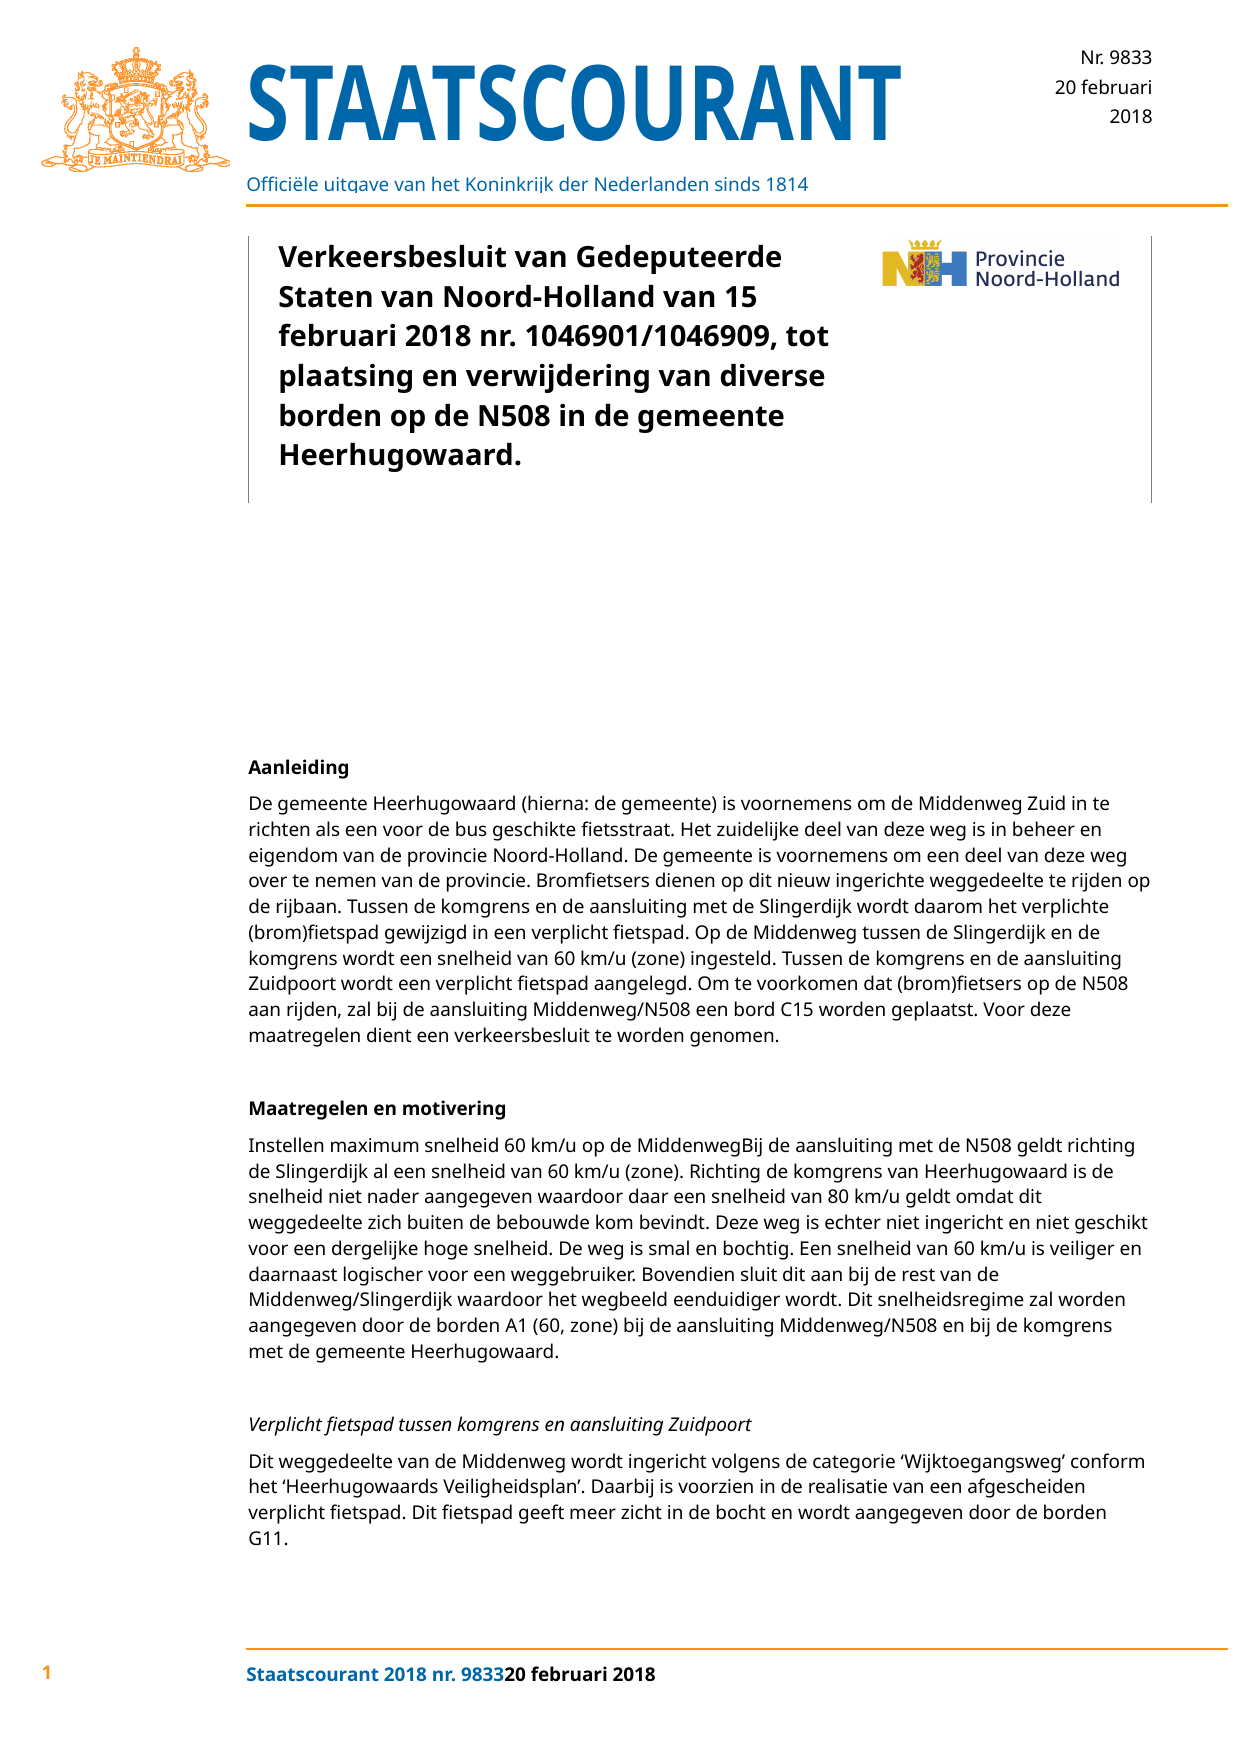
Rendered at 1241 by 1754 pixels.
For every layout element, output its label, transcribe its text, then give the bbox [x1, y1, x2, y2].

text Instellen maximum snelheid 60 km/u op de MiddenwegBij de aansluiting met de N508 geldt richting de Slingerdijk al een snelheid van 60 km/u (zone). Richting de komgrens van Heerhugowaard is de snelheid niet nader aangegeven waardoor daar een snelheid van 80 km/u geldt omdat dit weggedeelte zich buiten de bebouwde kom bevindt. Deze weg is echter niet ingericht en niet geschikt voor een dergelijke hoge snelheid. De weg is smal en bochtig. Een snelheid van 60 km/u is veiliger en daarnaast logischer voor een weggebruiker. Bovendien sluit dit aan bij de rest van de Middenweg/Slingerdijk waardoor het wegbeeld eenduidiger wordt. Dit snelheidsregime zal worden aangegeven door de borden A1 (60, zone) bij de aansluiting Middenweg/N508 en bij de komgrens met de gemeente Heerhugowaard. [248, 1132, 1152, 1364]
text De gemeente Heerhugowaard (hierna: de gemeente) is voornemens om de Middenweg Zuid in te richten als een voor de bus geschikte fietsstraat. Het zuidelijke deel van deze weg is in beheer en eigendom van de provincie Noord-Holland. De gemeente is voornemens om een deel van deze weg over te nemen van de provincie. Bromfietsers dienen op dit nieuw ingerichte weggedeelte te rijden op de rijbaan. Tussen de komgrens en de aansluiting met de Slingerdijk wordt daarom het verplichte (brom)fietspad gewijzigd in een verplicht fietspad. Op de Middenweg tussen de Slingerdijk en de komgrens wordt een snelheid van 60 km/u (zone) ingesteld. Tussen de komgrens en de aansluiting Zuidpoort wordt een verplicht fietspad aangelegd. Om te voorkomen dat (brom)fietsers op de N508 aan rijden, zal bij de aansluiting Middenweg/N508 een bord C15 worden geplaatst. Voor deze maatregelen dient een verkeersbesluit te worden genomen. [248, 791, 1152, 1048]
text Verplicht fietspad tussen komgrens en aansluiting Zuidpoort [248, 1411, 1152, 1437]
picture [41, 47, 231, 172]
table_header Verkeersbesluit van Gedeputeerde Staten van Noord-Holland van 15 februari 2018 nr. 1046901/1046909, tot plaatsing en verwijdering van diverse borden op de N508 in de gemeente Heerhugowaard. [249, 236, 850, 503]
text Aanleiding [248, 754, 1152, 779]
picture [882, 236, 1119, 291]
text Maatregelen en motivering [248, 1095, 1152, 1121]
text Dit weggedeelte van de Middenweg wordt ingericht volgens de categorie ‘Wijktoegangsweg’ conform het ‘Heerhugowaards Veiligheidsplan’. Daarbij is voorzien in de realisatie van een afgescheiden verplicht fietspad. Dit fietspad geeft meer zicht in de bocht en wordt aangegeven door de borden G11. [248, 1448, 1152, 1551]
table_header [850, 236, 1151, 503]
